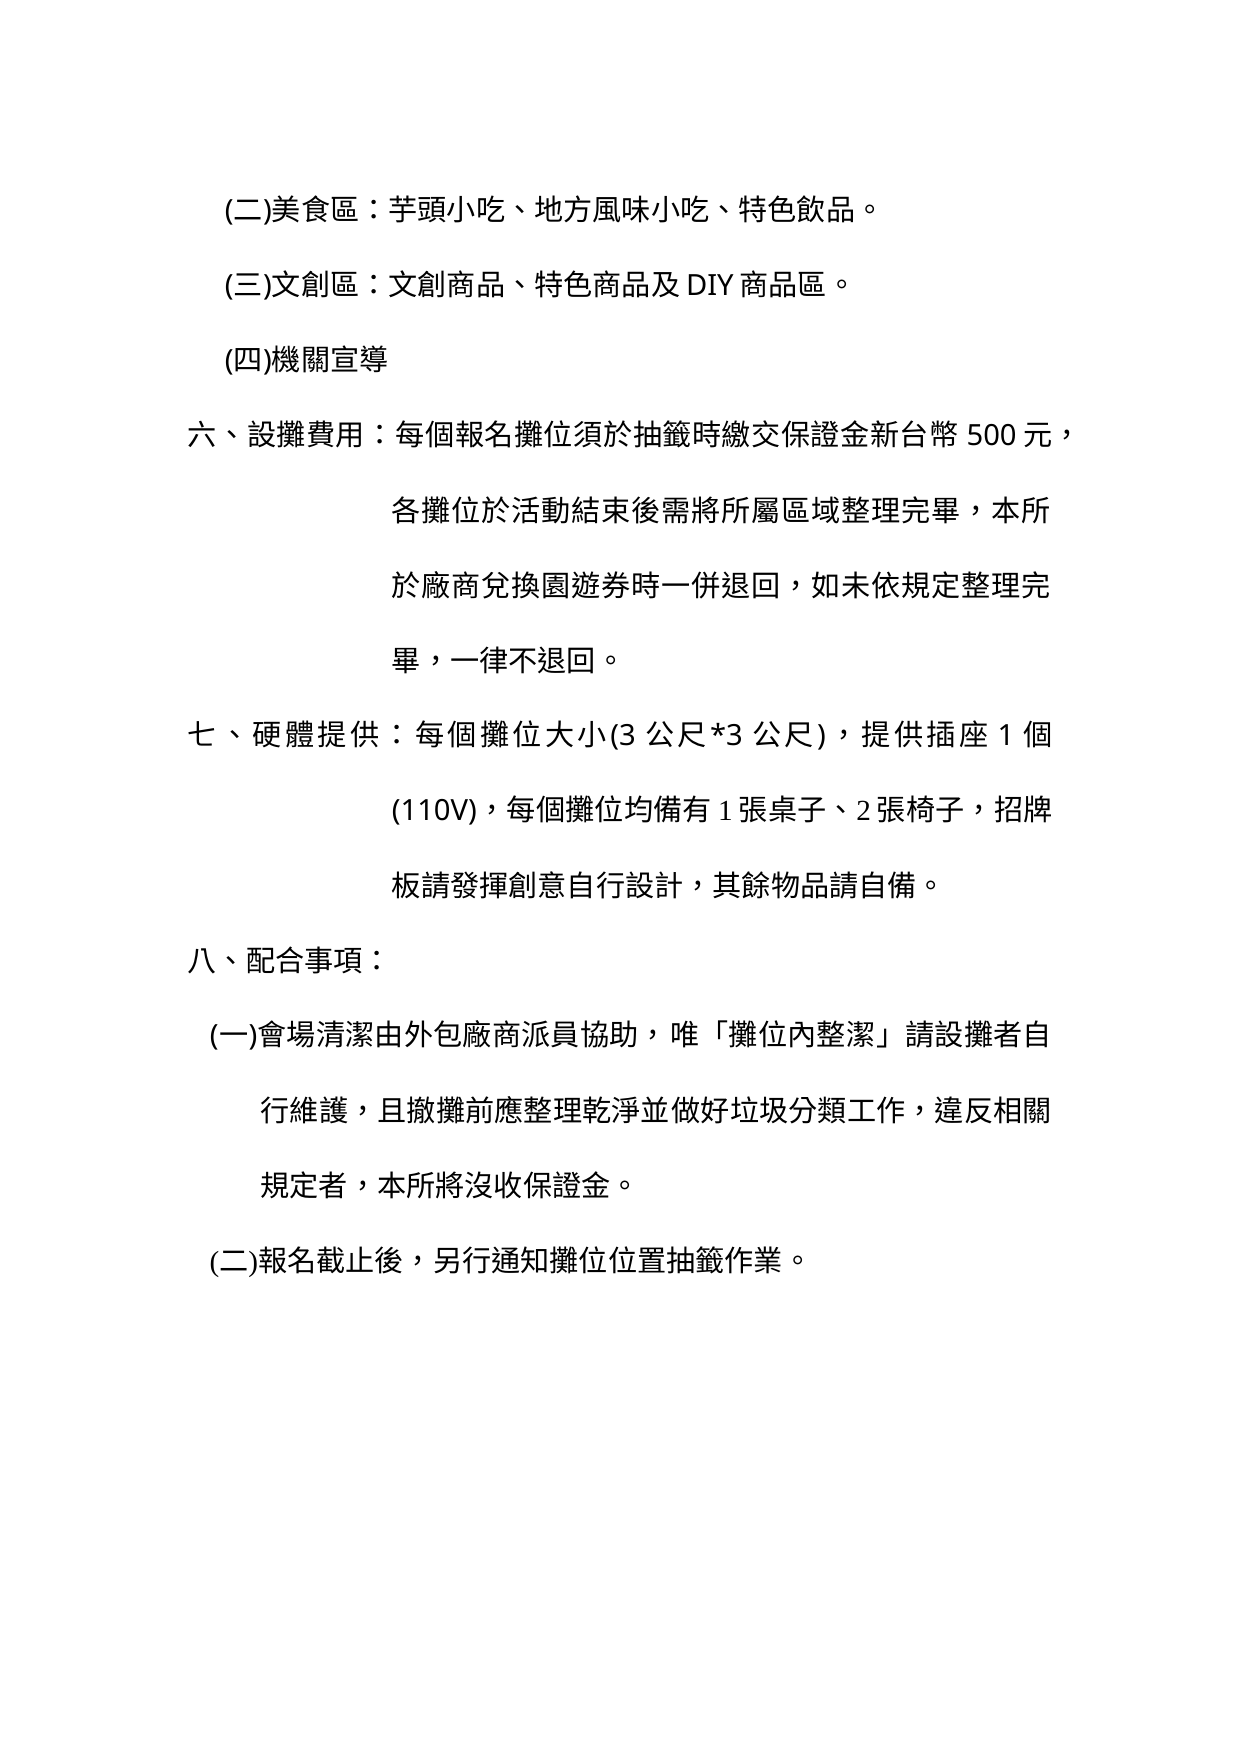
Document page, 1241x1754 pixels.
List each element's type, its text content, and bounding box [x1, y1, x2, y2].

text (二)報名截止後，另行通知攤位位置抽籤作業。 [202, 1214, 1053, 1289]
text 六、設攤費用：每個報名攤位須於抽籤時繳交保證金新台幣500元，各攤位於活動結束後需將所屬區域整理完畢，本所於廠商兌換園遊券時一併退回，如未依規定整理完畢，一律不退回。 [187, 389, 1053, 689]
text (三)文創區：文創商品、特色商品及DIY商品區。 [187, 239, 1053, 314]
text 七、硬體提供：每個攤位大小(3公尺*3公尺)，提供插座1個(110V)，每個攤位均備有1張桌子、2張椅子，招牌板請發揮創意自行設計，其餘物品請自備。 [187, 689, 1053, 914]
text (一)會場清潔由外包廠商派員協助，唯「攤位內整潔」請設攤者自行維護，且撤攤前應整理乾淨並做好垃圾分類工作，違反相關規定者，本所將沒收保證金。 [202, 989, 1053, 1214]
text (四)機關宣導 [187, 314, 1053, 389]
text 八、配合事項： [187, 914, 1053, 989]
text (二)美食區：芋頭小吃、地方風味小吃、特色飲品。 [187, 164, 1053, 239]
